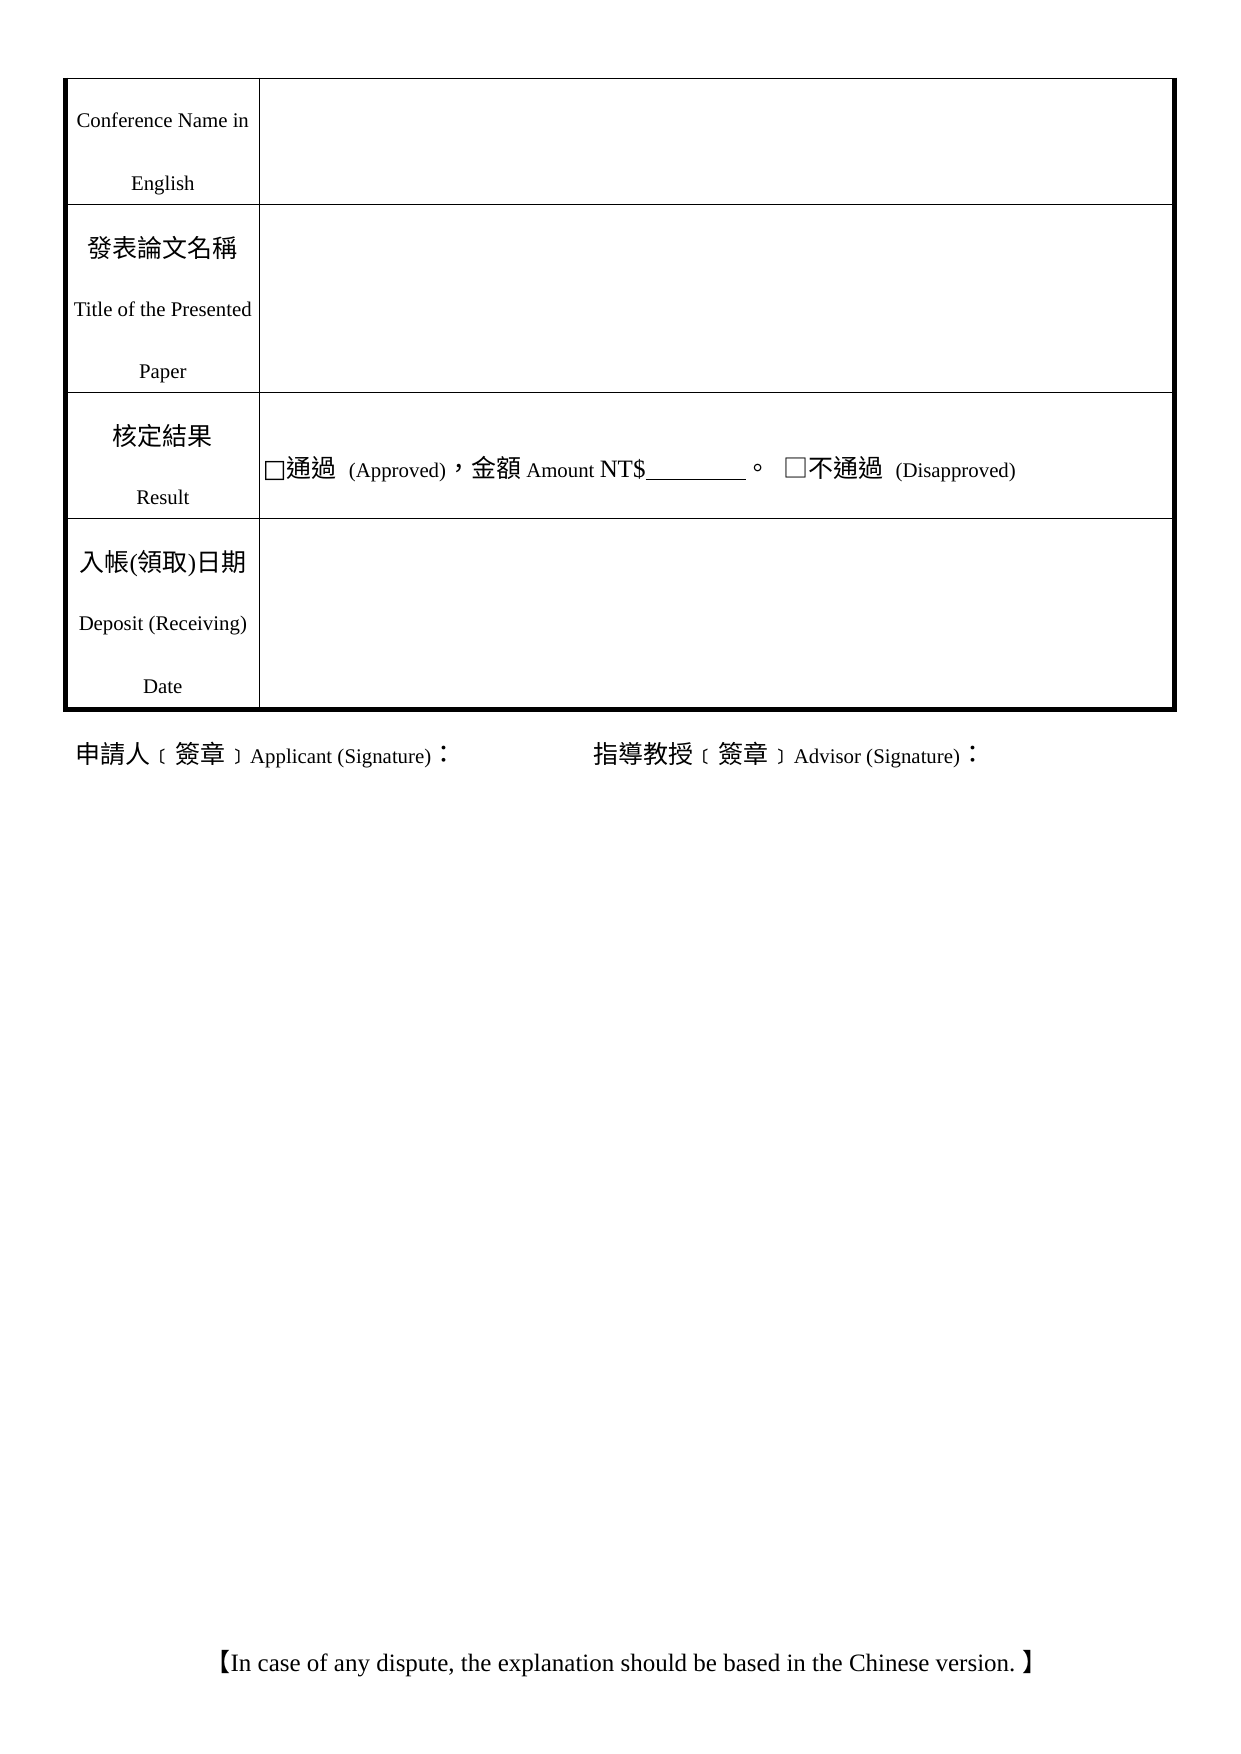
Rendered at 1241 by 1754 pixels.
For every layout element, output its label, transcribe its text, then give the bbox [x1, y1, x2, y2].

table_cell □通過 (Approved)，金額Amount NT$ 。 □不通過 (Disapproved) [260, 393, 1172, 518]
table_cell 核定結果 Result [68, 393, 259, 518]
table_cell [260, 205, 1172, 392]
table_cell Conference Name in English [68, 79, 259, 204]
table_cell 入帳(領取)日期 Deposit (Receiving) Date [68, 519, 259, 707]
table_cell [260, 79, 1172, 204]
table_cell 發表論文名稱 Title of the Presented Paper [68, 205, 259, 392]
table_cell [260, 519, 1172, 707]
text 申請人﹝簽章﹞Applicant (Signature)： 指導教授﹝簽章﹞Advisor (Signature)： [75, 712, 1165, 774]
